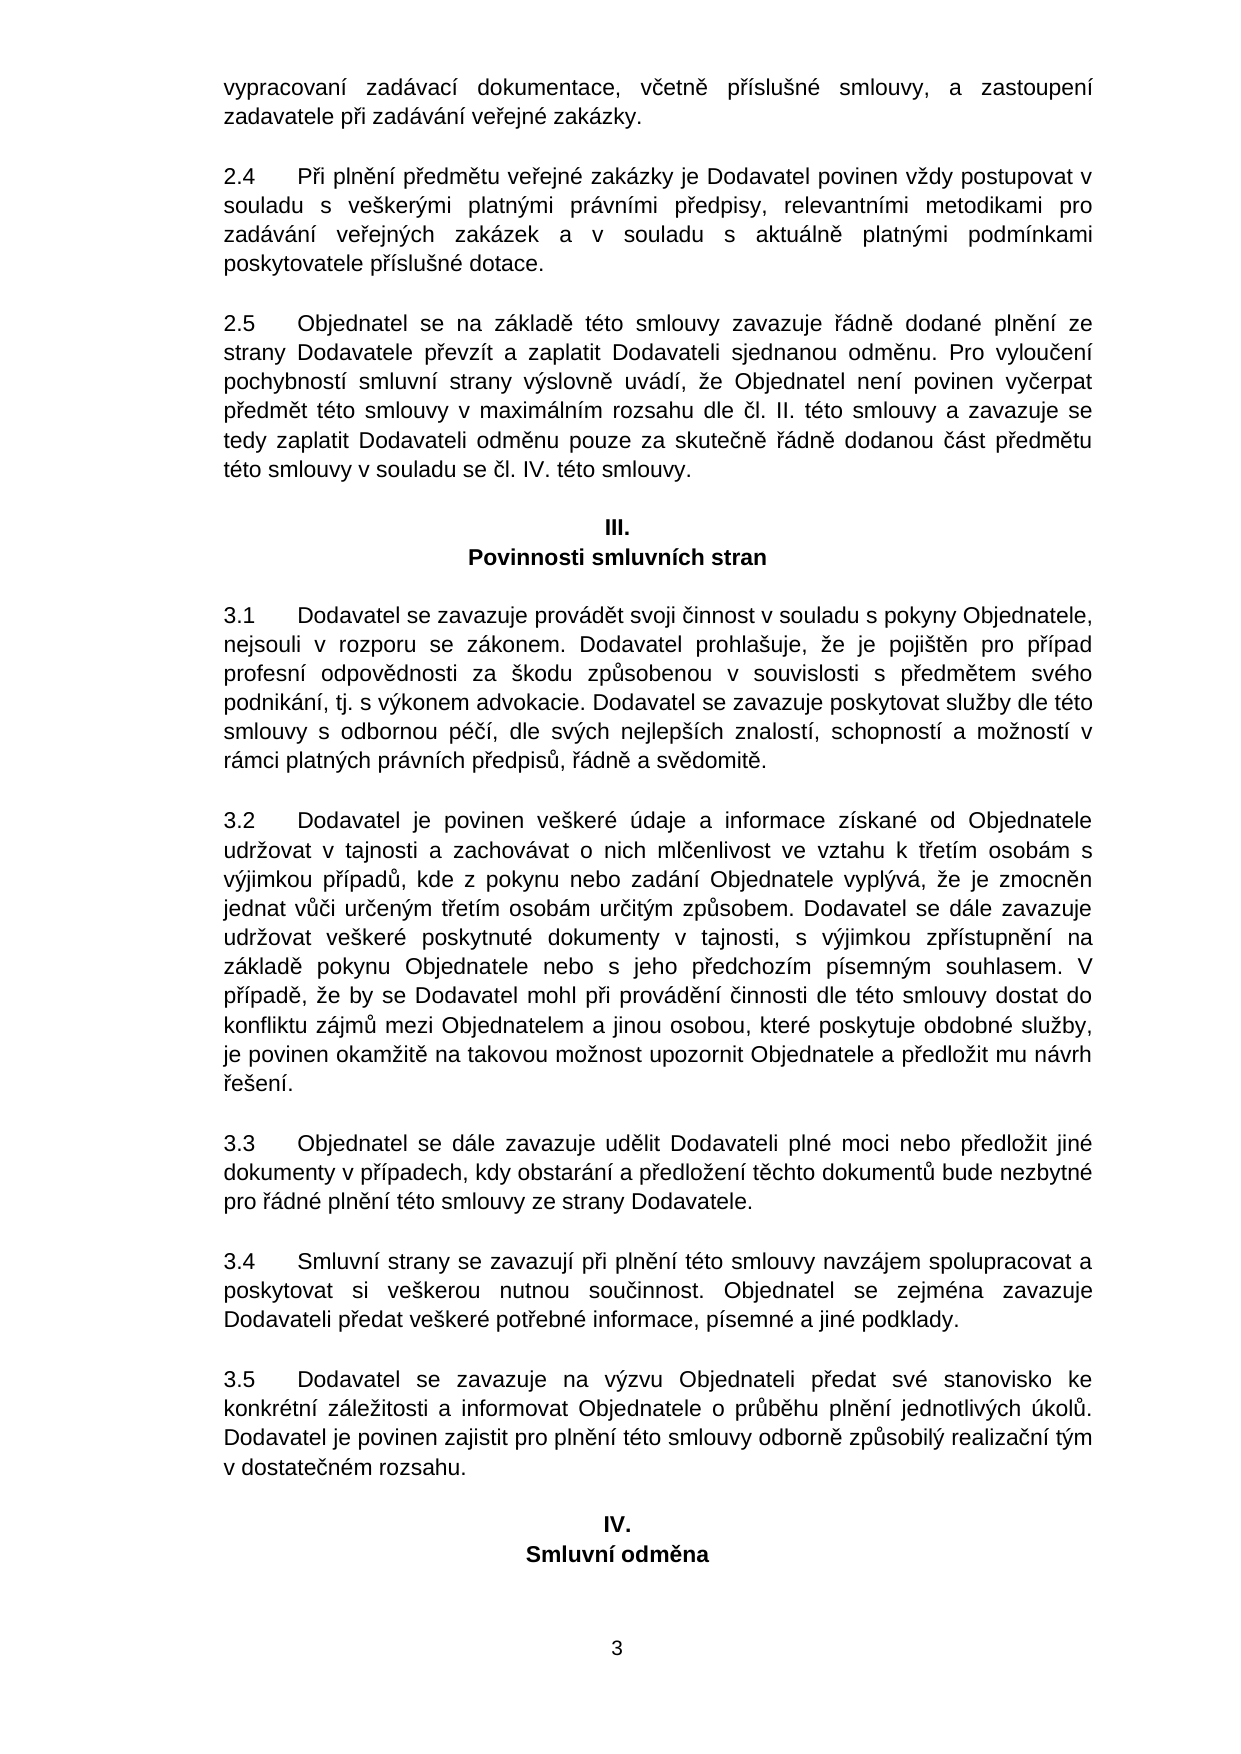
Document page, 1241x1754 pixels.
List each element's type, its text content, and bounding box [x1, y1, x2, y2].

list Dodavatel se zavazuje na výzvu Objednateli předat své stanovisko ke konkrétní záležitosti a informovat Objednatele o průběhu plnění jednotlivých úkolů. Dodavatel je povinen zajistit pro plnění této smlouvy odborně způsobilý realizační tým v dostatečném rozsahu. [223, 1366, 1093, 1480]
text IV. [200, 1511, 1041, 1538]
list Dodavatel se zavazuje provádět svoji činnost v souladu s pokyny Objednatele, nejsouli v rozporu se zákonem. Dodavatel prohlašuje, že je pojištěn pro případ profesní odpovědnosti za škodu způsobenou v souvislosti s předmětem svého podnikání, tj. s výkonem advokacie. Dodavatel se zavazuje poskytovat služby dle této smlouvy s odbornou péčí, dle svých nejlepších znalostí, schopností a možností v rámci platných právních předpisů, řádně a svědomitě. [223, 602, 1093, 774]
list Objednatel se na základě této smlouvy zavazuje řádně dodané plnění ze strany Dodavatele převzít a zaplatit Dodavateli sjednanou odměnu. Pro vyloučení pochybností smluvní strany výslovně uvádí, že Objednatel není povinen vyčerpat předmět této smlouvy v maximálním rozsahu dle čl. II. této smlouvy a zavazuje se tedy zaplatit Dodavateli odměnu pouze za skutečně řádně dodanou část předmětu této smlouvy v souladu se čl. IV. této smlouvy. [223, 310, 1093, 482]
text Smluvní odměna [200, 1541, 1041, 1567]
list Při plnění předmětu veřejné zakázky je Dodavatel povinen vždy postupovat v souladu s veškerými platnými právními předpisy, relevantními metodikami pro zadávání veřejných zakázek a v souladu s aktuálně platnými podmínkami poskytovatele příslušné dotace. [223, 163, 1093, 277]
list vypracovaní zadávací dokumentace, včetně příslušné smlouvy, a zastoupení zadavatele při zadávání veřejné zakázky. [223, 74, 1093, 129]
list Dodavatel je povinen veškeré údaje a informace získané od Objednatele udržovat v tajnosti a zachovávat o nich mlčenlivost ve vztahu k třetím osobám s výjimkou případů, kde z pokynu nebo zadání Objednatele vyplývá, že je zmocněn jednat vůči určeným třetím osobám určitým způsobem. Dodavatel se dále zavazuje udržovat veškeré poskytnuté dokumenty v tajnosti, s výjimkou zpřístupnění na základě pokynu Objednatele nebo s jeho předchozím písemným souhlasem. V případě, že by se Dodavatel mohl při provádění činnosti dle této smlouvy dostat do konfliktu zájmů mezi Objednatelem a jinou osobou, které poskytuje obdobné služby, je povinen okamžitě na takovou možnost upozornit Objednatele a předložit mu návrh řešení. [223, 807, 1093, 1096]
text III. [200, 514, 1041, 540]
text Povinnosti smluvních stran [200, 543, 1041, 570]
list Objednatel se dále zavazuje udělit Dodavateli plné moci nebo předložit jiné dokumenty v případech, kdy obstarání a předložení těchto dokumentů bude nezbytné pro řádné plnění této smlouvy ze strany Dodavatele. [223, 1130, 1093, 1214]
list Smluvní strany se zavazují při plnění této smlouvy navzájem spolupracovat a poskytovat si veškerou nutnou součinnost. Objednatel se zejména zavazuje Dodavateli předat veškeré potřebné informace, písemné a jiné podklady. [223, 1248, 1093, 1333]
